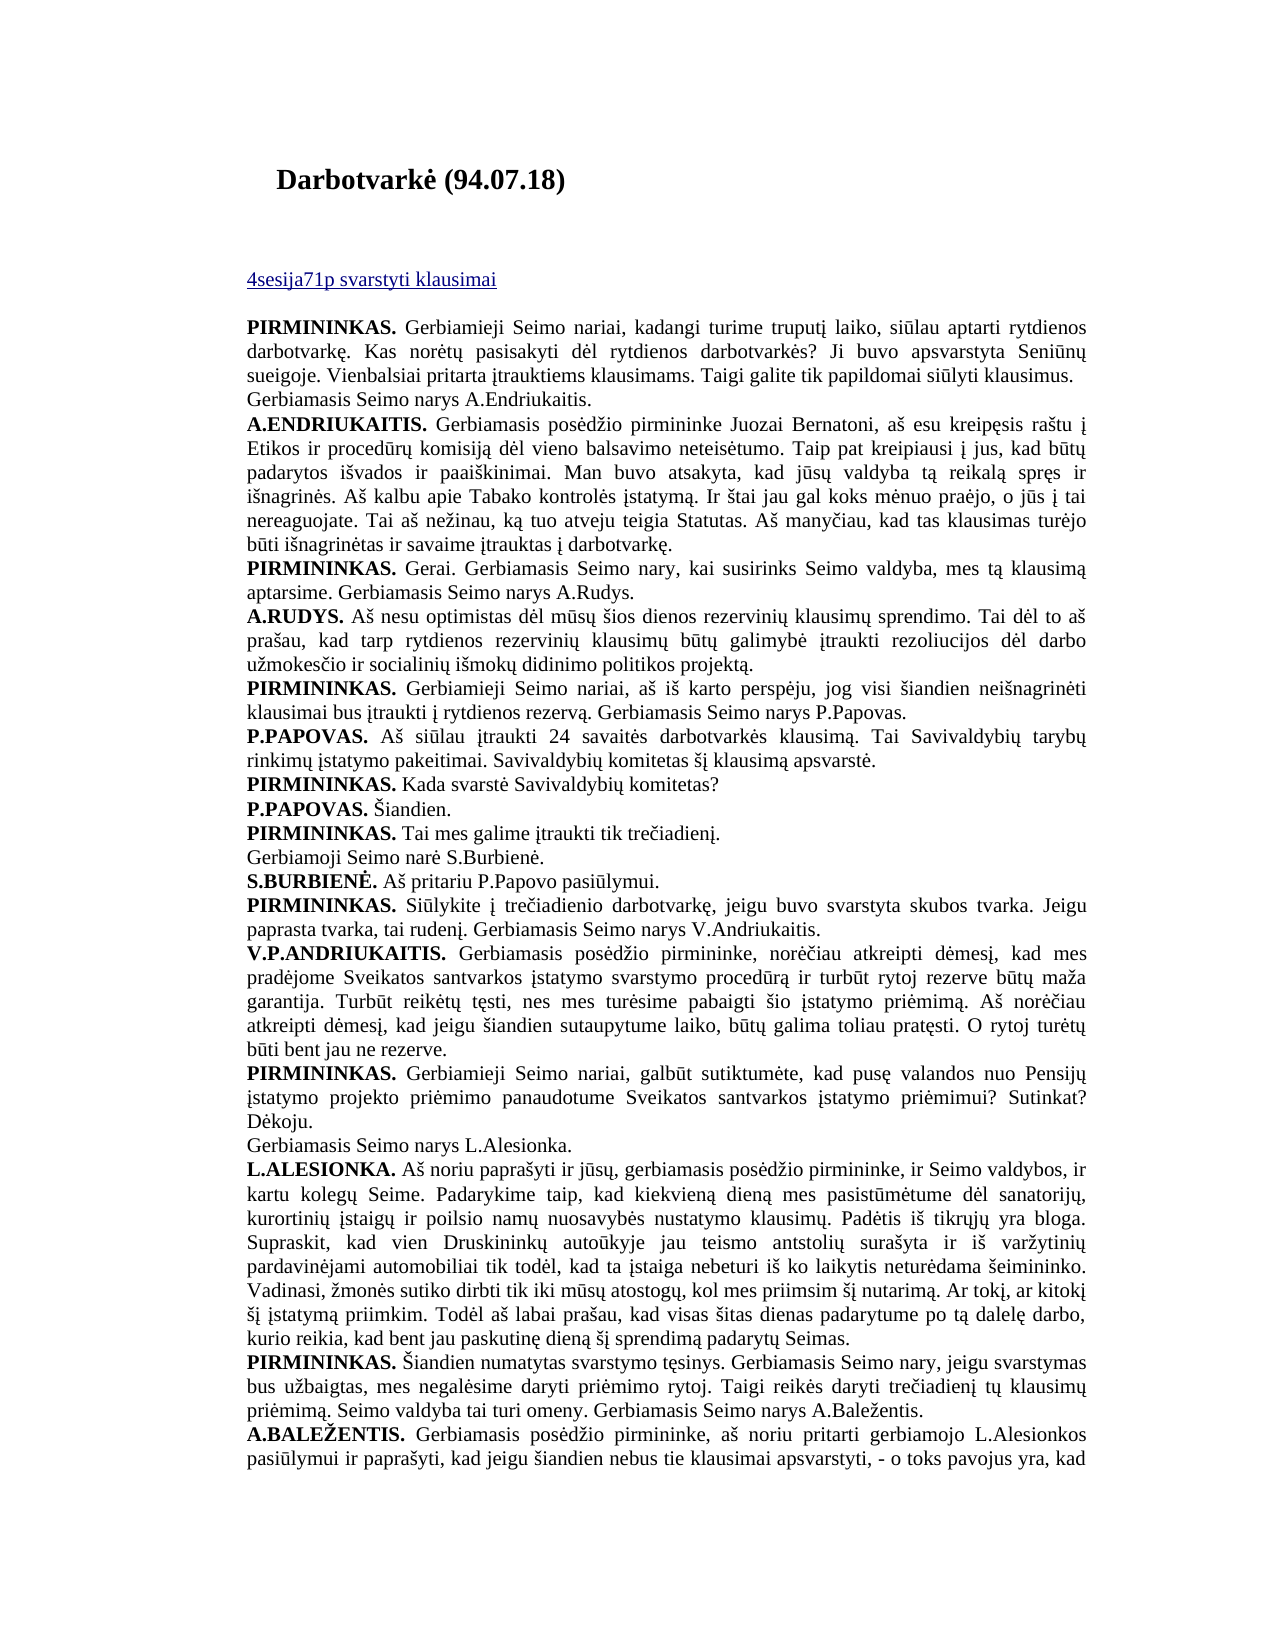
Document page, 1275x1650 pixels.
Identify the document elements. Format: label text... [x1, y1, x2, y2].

text PIRMININKAS. Kada svarstė Savivaldybių komitetas? [247, 772, 1087, 796]
text Darbotvarkė (94.07.18) [247, 162, 1087, 196]
text L.ALESIONKA. Aš noriu paprašyti ir jūsų, gerbiamasis posėdžio pirmininke, ir Seimo valdybos, ir kartu kolegų Seime. Padarykime taip, kad kiekvieną dieną mes pasistūmėtume dėl sanatorijų, kurortinių įstaigų ir poilsio namų nuosavybės nustatymo klausimų. Padėtis iš tikrųjų yra bloga. Supraskit, kad vien Druskininkų autoūkyje jau teismo antstolių surašyta ir iš varžytinių pardavinėjami automobiliai tik todėl, kad ta įstaiga nebeturi iš ko laikytis neturėdama šeimininko. Vadinasi, žmonės sutiko dirbti tik iki mūsų atostogų, kol mes priimsim šį nutarimą. Ar tokį, ar kitokį šį įstatymą priimkim. Todėl aš labai prašau, kad visas šitas dienas padarytume po tą dalelę darbo, kurio reikia, kad bent jau paskutinę dieną šį sprendimą padarytų Seimas. [247, 1157, 1087, 1350]
text PIRMININKAS. Siūlykite į trečiadienio darbotvarkę, jeigu buvo svarstyta skubos tvarka. Jeigu paprasta tvarka, tai rudenį. Gerbiamasis Seimo narys V.Andriukaitis. [247, 893, 1087, 941]
text V.P.ANDRIUKAITIS. Gerbiamasis posėdžio pirmininke, norėčiau atkreipti dėmesį, kad mes pradėjome Sveikatos santvarkos įstatymo svarstymo procedūrą ir turbūt rytoj rezerve būtų maža garantija. Turbūt reikėtų tęsti, nes mes turėsime pabaigti šio įstatymo priėmimą. Aš norėčiau atkreipti dėmesį, kad jeigu šiandien sutaupytume laiko, būtų galima toliau pratęsti. O rytoj turėtų būti bent jau ne rezerve. [247, 941, 1087, 1061]
text PIRMININKAS. Gerbiamieji Seimo nariai, kadangi turime truputį laiko, siūlau aptarti rytdienos darbotvarkę. Kas norėtų pasisakyti dėl rytdienos darbotvarkės? Ji buvo apsvarstyta Seniūnų sueigoje. Vienbalsiai pritarta įtrauktiems klausimams. Taigi galite tik papildomai siūlyti klausimus. [247, 315, 1087, 387]
text A.BALEŽENTIS. Gerbiamasis posėdžio pirmininke, aš noriu pritarti gerbiamojo L.Alesionkos pasiūlymui ir paprašyti, kad jeigu šiandien nebus tie klausimai apsvarstyti, - o toks pavojus yra, kad [247, 1422, 1087, 1470]
text Gerbiamasis Seimo narys A.Endriukaitis. [247, 387, 1087, 411]
text PIRMININKAS. Šiandien numatytas svarstymo tęsinys. Gerbiamasis Seimo nary, jeigu svarstymas bus užbaigtas, mes negalėsime daryti priėmimo rytoj. Taigi reikės daryti trečiadienį tų klausimų priėmimą. Seimo valdyba tai turi omeny. Gerbiamasis Seimo narys A.Baležentis. [247, 1350, 1087, 1422]
text Gerbiamoji Seimo narė S.Burbienė. [247, 844, 1087, 869]
text PIRMININKAS. Tai mes galime įtraukti tik trečiadienį. [247, 821, 1087, 844]
text PIRMININKAS. Gerbiamieji Seimo nariai, aš iš karto perspėju, jog visi šiandien neišnagrinėti klausimai bus įtraukti į rytdienos rezervą. Gerbiamasis Seimo narys P.Papovas. [247, 676, 1087, 724]
text P.PAPOVAS. Šiandien. [247, 796, 1087, 821]
text S.BURBIENĖ. Aš pritariu P.Papovo pasiūlymui. [247, 869, 1087, 893]
text PIRMININKAS. Gerai. Gerbiamasis Seimo nary, kai susirinks Seimo valdyba, mes tą klausimą aptarsime. Gerbiamasis Seimo narys A.Rudys. [247, 556, 1087, 604]
text PIRMININKAS. Gerbiamieji Seimo nariai, galbūt sutiktumėte, kad pusę valandos nuo Pensijų įstatymo projekto priėmimo panaudotume Sveikatos santvarkos įstatymo priėmimui? Sutinkat? Dėkoju. [247, 1061, 1087, 1133]
text P.PAPOVAS. Aš siūlau įtraukti 24 savaitės darbotvarkės klausimą. Tai Savivaldybių tarybų rinkimų įstatymo pakeitimai. Savivaldybių komitetas šį klausimą apsvarstė. [247, 724, 1087, 772]
text 4sesija71p svarstyti klausimai [247, 267, 1087, 291]
text Gerbiamasis Seimo narys L.Alesionka. [247, 1133, 1087, 1157]
text A.ENDRIUKAITIS. Gerbiamasis posėdžio pirmininke Juozai Bernatoni, aš esu kreipęsis raštu į Etikos ir procedūrų komisiją dėl vieno balsavimo neteisėtumo. Taip pat kreipiausi į jus, kad būtų padarytos išvados ir paaiškinimai. Man buvo atsakyta, kad jūsų valdyba tą reikalą spręs ir išnagrinės. Aš kalbu apie Tabako kontrolės įstatymą. Ir štai jau gal koks mėnuo praėjo, o jūs į tai nereaguojate. Tai aš nežinau, ką tuo atveju teigia Statutas. Aš manyčiau, kad tas klausimas turėjo būti išnagrinėtas ir savaime įtrauktas į darbotvarkę. [247, 411, 1087, 556]
text A.RUDYS. Aš nesu optimistas dėl mūsų šios dienos rezervinių klausimų sprendimo. Tai dėl to aš prašau, kad tarp rytdienos rezervinių klausimų būtų galimybė įtraukti rezoliucijos dėl darbo užmokesčio ir socialinių išmokų didinimo politikos projektą. [247, 604, 1087, 676]
